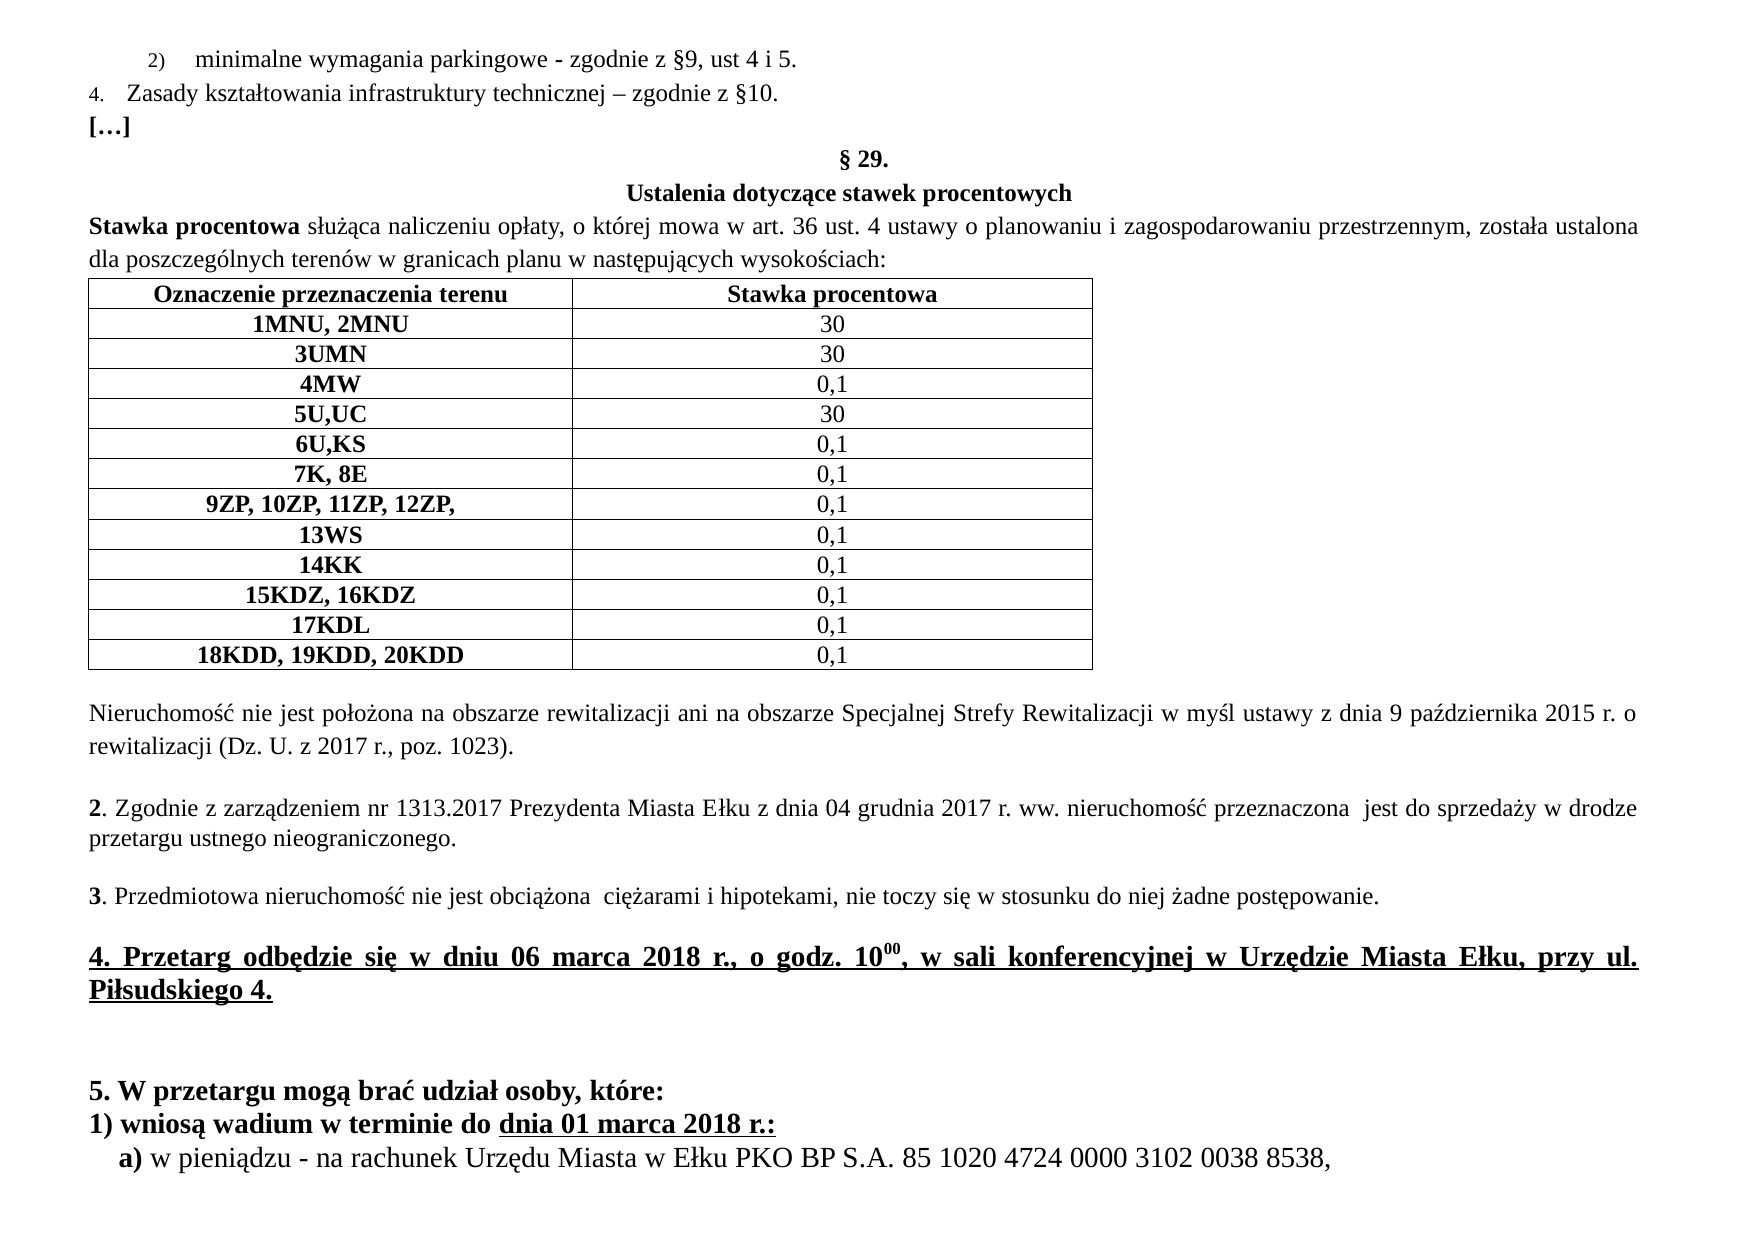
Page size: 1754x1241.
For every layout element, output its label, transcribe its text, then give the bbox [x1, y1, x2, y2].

text Stawka procentowa służąca naliczeniu opłaty, o której mowa w art. 36 ust. 4 ustawy o planowaniu i zagospodarowaniu przestrzennym, została ustalona dla poszczególnych terenów w granicach planu w następujących wysokościach: [89, 211, 1639, 273]
text a) w pieniądzu - na rachunek Urzędu Miasta w Ełku PKO BP S.A. 85 1020 4724 0000 3102 0038 8538, [118, 1140, 1639, 1174]
table_cell 0,1 [573, 459, 1092, 488]
text 4. Przetarg odbędzie się w dniu 06 marca 2018 r., o godz. 1000, w sali konferencyjnej w Urzędzie Miasta Ełku, przy ul. [89, 939, 1639, 968]
text 3. Przedmiotowa nieruchomość nie jest obciążona ciężarami i hipotekami, nie toczy się w stosunku do niej żadne postępowanie. [89, 881, 1639, 909]
table_cell 0,1 [573, 429, 1092, 458]
text 5. W przetargu mogą brać udział osoby, które: [89, 1073, 1639, 1107]
table_cell 18KDD, 19KDD, 20KDD [89, 640, 572, 669]
table_cell 0,1 [573, 580, 1092, 609]
table_cell 0,1 [573, 369, 1092, 398]
table_cell 6U,KS [89, 429, 572, 458]
text § 29. [89, 144, 1639, 173]
table_cell 4MW [89, 369, 572, 398]
table_cell 3UMN [89, 339, 572, 368]
table_cell 1MNU, 2MNU [89, 309, 572, 338]
table_cell 17KDL [89, 610, 572, 639]
table_cell 0,1 [573, 520, 1092, 548]
table_cell 30 [573, 309, 1092, 338]
table_cell 5U,UC [89, 399, 572, 428]
text Nieruchomość nie jest położona na obszarze rewitalizacji ani na obszarze Specjalnej Strefy Rewitalizacji w myśl ustawy z dnia 9 października 2015 r. o rewitalizacji (Dz. U. z 2017 r., poz. 1023). [89, 698, 1639, 760]
table_cell 0,1 [573, 640, 1092, 669]
table_cell 9ZP, 10ZP, 11ZP, 12ZP, [89, 489, 572, 518]
table_cell 14KK [89, 550, 572, 579]
text Ustalenia dotyczące stawek procentowych [59, 178, 1639, 207]
table_cell 0,1 [573, 550, 1092, 579]
table_cell 30 [573, 399, 1092, 428]
table_header Oznaczenie przeznaczenia terenu [89, 279, 572, 308]
list minimalne wymagania parkingowe - zgodnie z §9, ust 4 i 5. [148, 44, 1639, 73]
table_cell 0,1 [573, 610, 1092, 639]
table_cell 7K, 8E [89, 459, 572, 488]
text Piłsudskiego 4. [89, 970, 1639, 1006]
text 1) wniosą wadium w terminie do dnia 01 marca 2018 r.: [89, 1107, 1639, 1140]
table_cell 15KDZ, 16KDZ [89, 580, 572, 609]
table_cell 0,1 [573, 489, 1092, 518]
table_cell 30 [573, 339, 1092, 368]
table_header Stawka procentowa [573, 279, 1092, 308]
list Zasady kształtowania infrastruktury technicznej – zgodnie z §10. [89, 78, 1639, 107]
text […] [89, 111, 1639, 140]
table_cell 13WS [89, 520, 572, 548]
text 2. Zgodnie z zarządzeniem nr 1313.2017 Prezydenta Miasta Ełku z dnia 04 grudnia 2017 r. ww. nieruchomość przeznaczona jest do sprzedaży w drodze przetargu ustnego nieograniczonego. [89, 793, 1639, 851]
